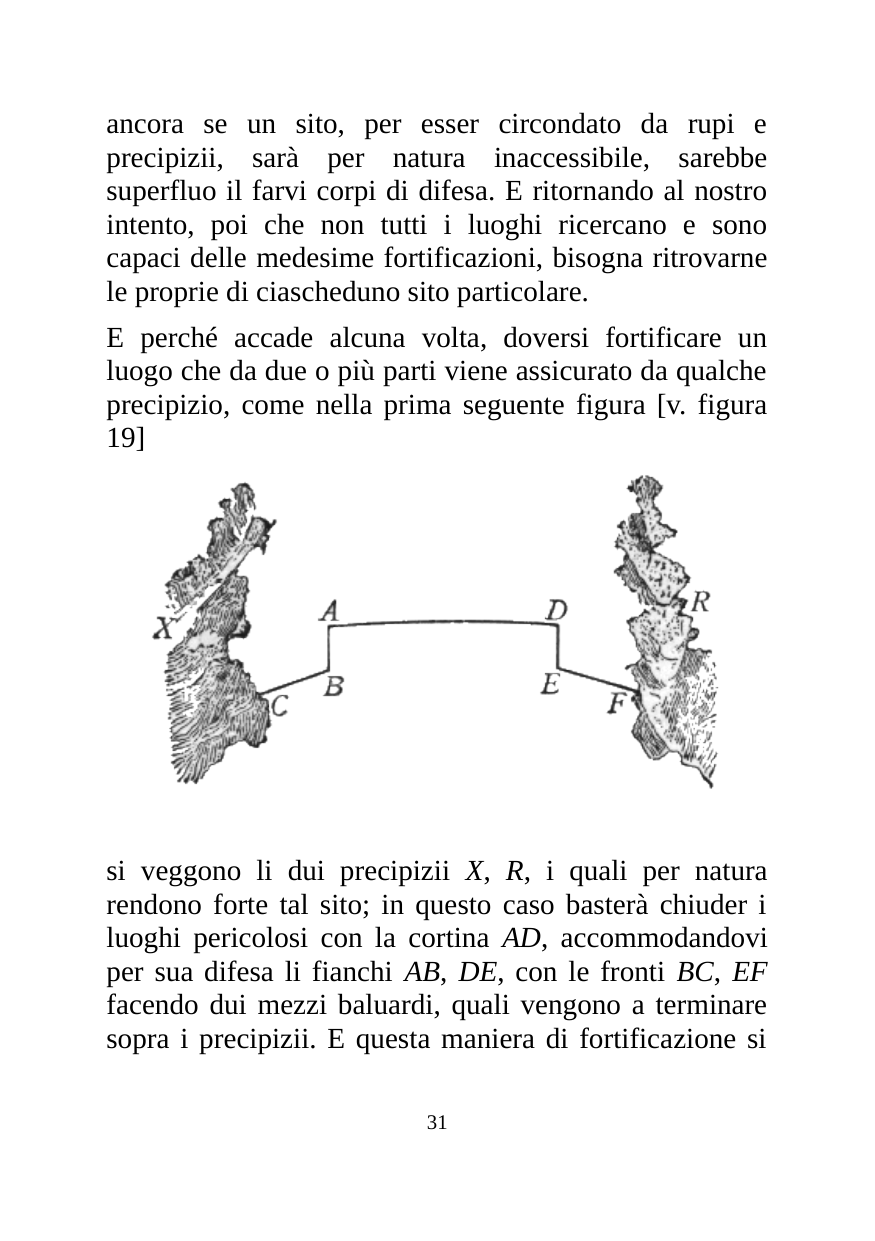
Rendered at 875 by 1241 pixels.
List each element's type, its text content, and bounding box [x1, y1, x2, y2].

text ancora se un sito, per esser circondato da rupi e precipizii, sarà per natura inaccessibile, sarebbe superfluo il farvi corpi di difesa. E ritornando al nostro intento, poi che non tutti i luoghi ricercano e sono capaci delle medesime fortificazioni, bisogna ritrovarne le proprie di ciascheduno sito particolare. [106, 106, 768, 307]
text si veggono li dui precipizii X, R, i quali per natura rendono forte tal sito; in questo caso basterà chiuder i luoghi pericolosi con la cortina AD, accommodandovi per sua difesa li fianchi AB, DE, con le fronti BC, EF facendo dui mezzi baluardi, quali vengono a terminare sopra i precipizii. E questa maniera di fortificazione si [106, 853, 768, 1054]
picture [124, 466, 750, 808]
text E perché accade alcuna volta, doversi fortificare un luogo che da due o più parti viene assicurato da qualche precipizio, come nella prima seguente figura [v. figura 19] [106, 320, 768, 454]
